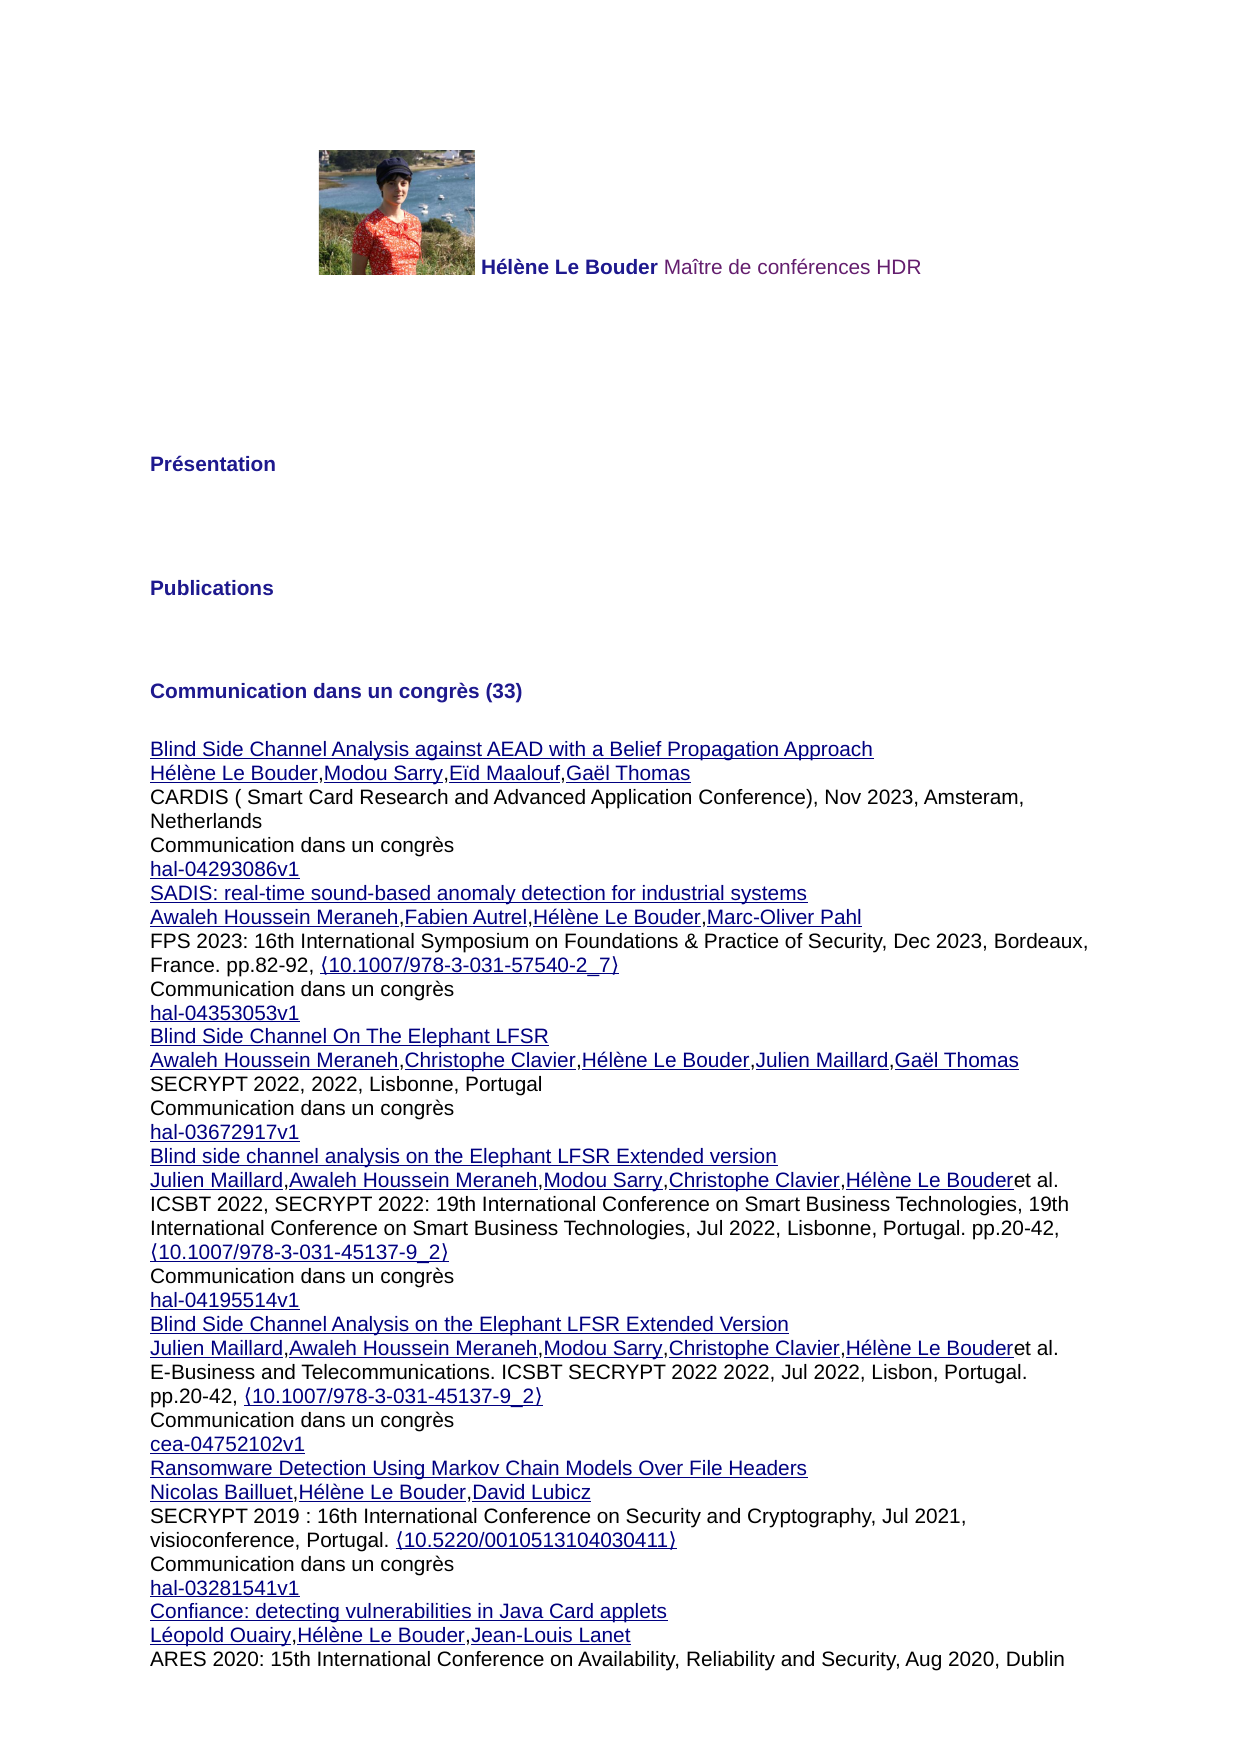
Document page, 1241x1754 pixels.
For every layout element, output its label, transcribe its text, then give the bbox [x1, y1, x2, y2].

table_cell SADIS: real-time sound-based anomaly detection for industrial systems Awaleh Houssein Meraneh,Fabien Autrel,Hélène Le Bouder,Marc-Oliver Pahl FPS 2023: 16th International Symposium on Foundations & Practice of Security, Dec 2023, Bordeaux, France. pp.82-92, ⟨10.1007/978-3-031-57540-2_7⟩ Communication dans un congrès hal-04353053v1 [150, 881, 1090, 1024]
table_cell Blind Side Channel On The Elephant LFSR Awaleh Houssein Meraneh,Christophe Clavier,Hélène Le Bouder,Julien Maillard,Gaël Thomas SECRYPT 2022, 2022, Lisbonne, Portugal Communication dans un congrès hal-03672917v1 [150, 1024, 1090, 1144]
subtitle Communication dans un congrès (33) [150, 678, 1090, 702]
table_cell Confiance: detecting vulnerabilities in Java Card applets Léopold Ouairy,Hélène Le Bouder,Jean-Louis Lanet ARES 2020: 15th International Conference on Availability, Reliability and Security, Aug 2020, Dublin [150, 1599, 1090, 1671]
table_cell Ransomware Detection Using Markov Chain Models Over File Headers Nicolas Bailluet,Hélène Le Bouder,David Lubicz SECRYPT 2019 : 16th International Conference on Security and Cryptography, Jul 2021, visioconference, Portugal. ⟨10.5220/0010513104030411⟩ Communication dans un congrès hal-03281541v1 [150, 1456, 1090, 1599]
table_cell Blind side channel analysis on the Elephant LFSR Extended version Julien Maillard,Awaleh Houssein Meraneh,Modou Sarry,Christophe Clavier,Hélène Le Bouderet al. ICSBT 2022, SECRYPT 2022: 19th International Conference on Smart Business Technologies, 19th International Conference on Smart Business Technologies, Jul 2022, Lisbonne, Portugal. pp.20-42, ⟨10.1007/978-3-031-45137-9_2⟩ Communication dans un congrès hal-04195514v1 [150, 1144, 1090, 1312]
table_header Blind Side Channel Analysis against AEAD with a Belief Propagation Approach Hélène Le Bouder,Modou Sarry,Eïd Maalouf,Gaël Thomas CARDIS ( Smart Card Research and Advanced Application Conference), Nov 2023, Amsteram, Netherlands Communication dans un congrès hal-04293086v1 [150, 737, 1090, 881]
subtitle Présentation [150, 451, 1090, 475]
picture [318, 150, 475, 275]
subtitle Hélène Le Bouder Maître de conférences HDR [150, 150, 1090, 278]
subtitle Publications [150, 575, 1090, 599]
table_cell Blind Side Channel Analysis on the Elephant LFSR Extended Version Julien Maillard,Awaleh Houssein Meraneh,Modou Sarry,Christophe Clavier,Hélène Le Bouderet al. E-Business and Telecommunications. ICSBT SECRYPT 2022 2022, Jul 2022, Lisbon, Portugal. pp.20-42, ⟨10.1007/978-3-031-45137-9_2⟩ Communication dans un congrès cea-04752102v1 [150, 1312, 1090, 1456]
